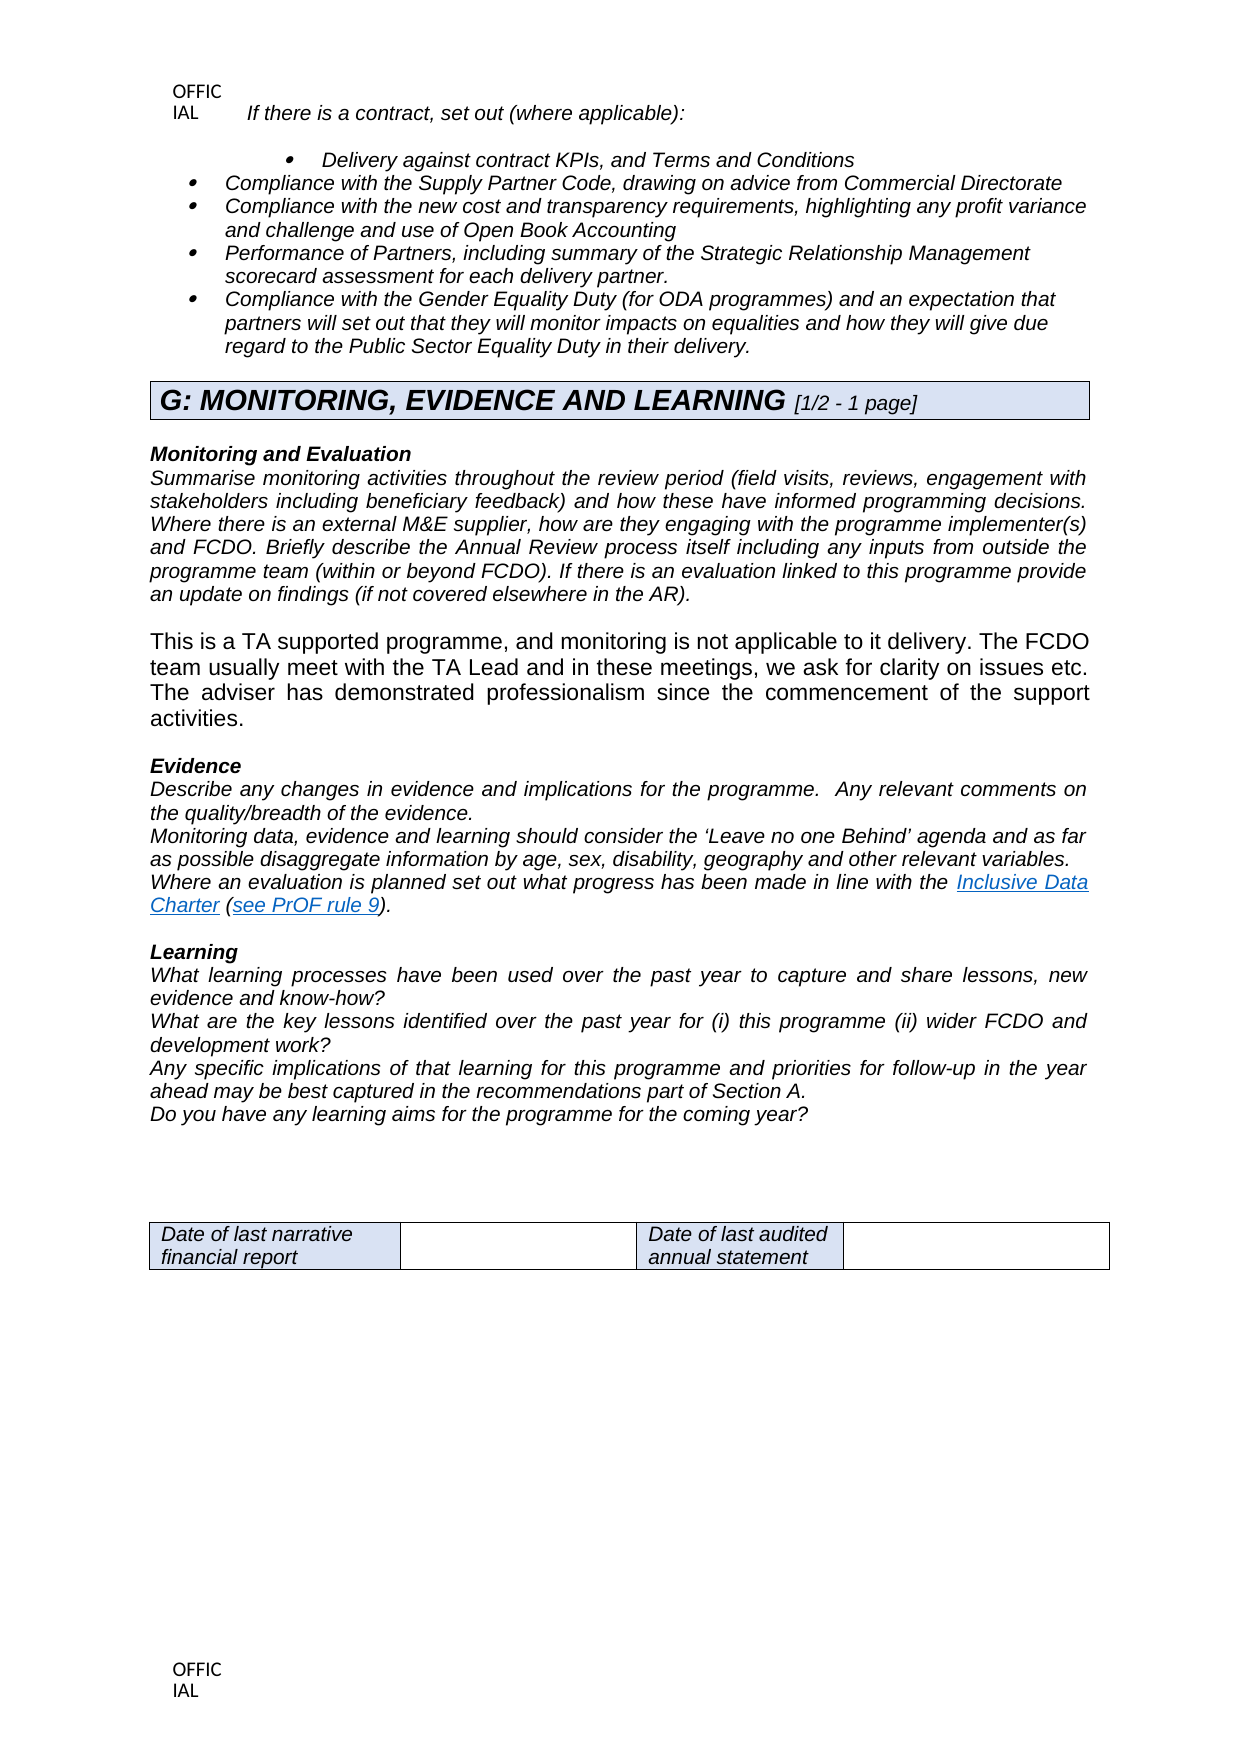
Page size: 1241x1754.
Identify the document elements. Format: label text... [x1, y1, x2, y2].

table_header Date of last audited annual statement [637, 1223, 843, 1269]
text Summarise monitoring activities throughout the review period (field visits, reviews, engagement with stakeholders including beneficiary feedback) and how these have informed programming decisions. Where there is an external M&E supplier, how are they engaging with the programme implementer(s) and FCDO. Briefly describe the Annual Review process itself including any inputs from outside the programme team (within or beyond FCDO). If there is an evaluation linked to this programme provide an update on findings (if not covered elsewhere in the AR). [150, 466, 1090, 606]
text Any specific implications of that learning for this programme and priorities for follow-up in the year ahead may be best captured in the recommendations part of Section A. [150, 1057, 1090, 1103]
text Where an evaluation is planned set out what progress has been made in line with the Inclusive Data Charter (see PrOF rule 9). [150, 871, 1090, 917]
text Monitoring and Evaluation [150, 443, 1090, 466]
text Evidence [150, 754, 1090, 778]
table_header Date of last narrative financial report [150, 1223, 400, 1269]
text This is a TA supported programme, and monitoring is not applicable to it delivery. The FCDO team usually meet with the TA Lead and in these meetings, we ask for clarity on issues etc. The adviser has demonstrated professionalism since the commencement of the support activities. [150, 629, 1090, 731]
table_header [401, 1223, 636, 1269]
list Compliance with the new cost and transparency requirements, highlighting any profit variance and challenge and use of Open Book Accounting [187, 195, 1090, 241]
table_header [844, 1223, 1109, 1269]
list Performance of Partners, including summary of the Strategic Relationship Management scorecard assessment for each delivery partner. [187, 241, 1090, 288]
text Monitoring data, evidence and learning should consider the ‘Leave no one Behind’ agenda and as far as possible disaggregate information by age, sex, disability, geography and other relevant variables. [150, 824, 1090, 871]
list Compliance with the Gender Equality Duty (for ODA programmes) and an expectation that partners will set out that they will monitor impacts on equalities and how they will give due regard to the Public Sector Equality Duty in their delivery. [187, 288, 1090, 358]
text What learning processes have been used over the past year to capture and share lessons, new evidence and know-how? [150, 964, 1090, 1010]
text Do you have any learning aims for the programme for the coming year? [150, 1103, 1090, 1126]
text If there is a contract, set out (where applicable): [150, 102, 1090, 125]
text What are the key lessons identified over the past year for (i) this programme (ii) wider FCDO and development work? [150, 1010, 1090, 1057]
text G: MONITORING, EVIDENCE AND LEARNING [1/2 - 1 page] [151, 382, 1089, 419]
text Describe any changes in evidence and implications for the programme. Any relevant comments on the quality/breadth of the evidence. [150, 778, 1090, 824]
text Learning [150, 940, 1090, 964]
list Delivery against contract KPIs, and Terms and Conditions [187, 148, 1090, 171]
list Compliance with the Supply Partner Code, drawing on advice from Commercial Directorate [187, 171, 1090, 195]
